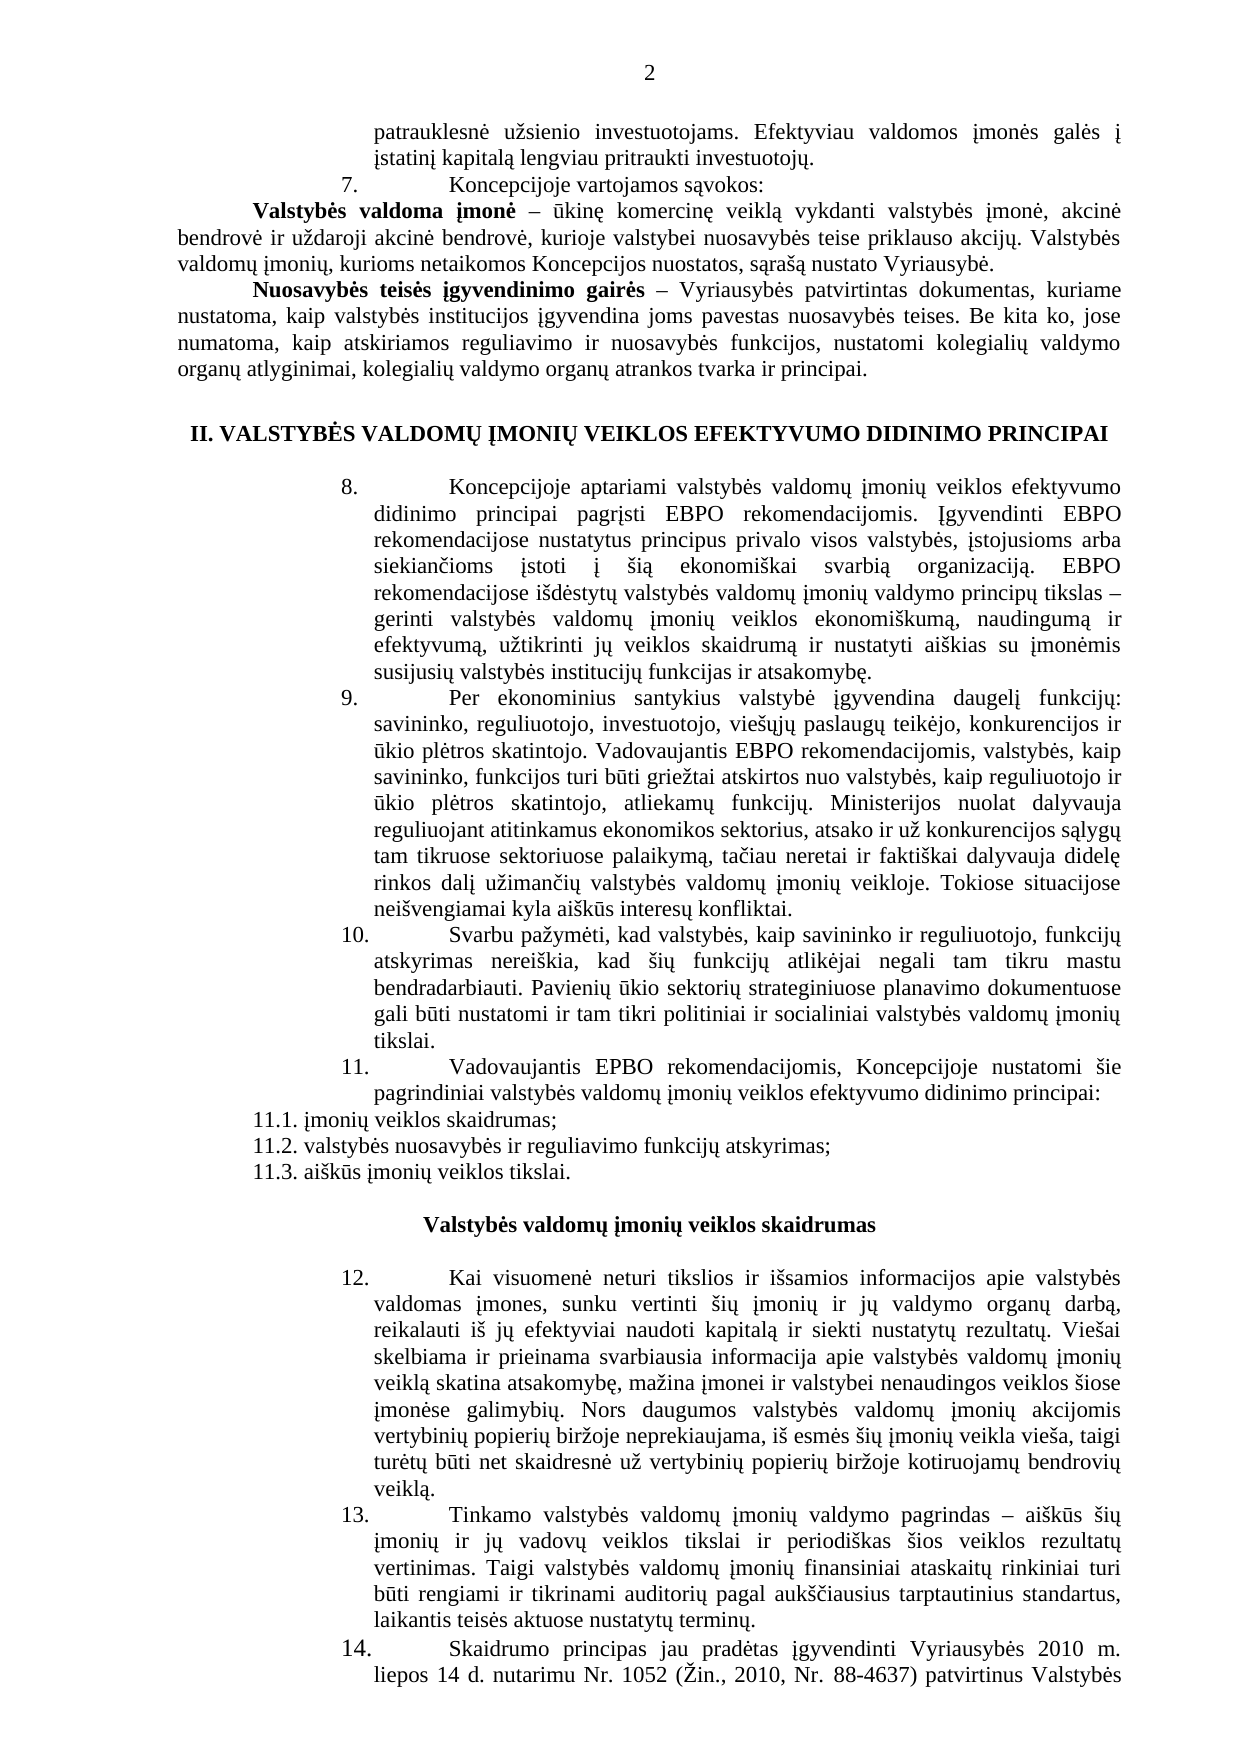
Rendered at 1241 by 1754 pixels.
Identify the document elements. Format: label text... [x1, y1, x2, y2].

list Svarbu pažymėti, kad valstybės, kaip savininko ir reguliuotojo, funkcijų atskyrimas nereiškia, kad šių funkcijų atlikėjai negali tam tikru mastu bendradarbiauti. Pavienių ūkio sektorių strateginiuose planavimo dokumentuose gali būti nustatomi ir tam tikri politiniai ir socialiniai valstybės valdomų įmonių tikslai. [266, 921, 1122, 1053]
list Skaidrumo principas jau pradėtas įgyvendinti Vyriausybės 2010 m. liepos 14 d. nutarimu Nr. 1052 (Žin., 2010, Nr. 88-4637) patvirtinus Valstybės [266, 1633, 1122, 1688]
text Valstybės valdomų įmonių veiklos skaidrumas [177, 1211, 1122, 1237]
text Nuosavybės teisės įgyvendinimo gairės – Vyriausybės patvirtintas dokumentas, kuriame nustatoma, kaip valstybės institucijos įgyvendina joms pavestas nuosavybės teises. Be kita ko, jose numatoma, kaip atskiriamos reguliavimo ir nuosavybės funkcijos, nustatomi kolegialių valdymo organų atlyginimai, kolegialių valdymo organų atrankos tvarka ir principai. [177, 276, 1122, 382]
text 11.3. aiškūs įmonių veiklos tikslai. [177, 1158, 1122, 1185]
text II. VALSTYBĖS VALDOMŲ ĮMONIŲ VEIKLOS EFEKTYVUMO DIDINIMO PRINCIPAI [177, 421, 1122, 447]
text 11.2. valstybės nuosavybės ir reguliavimo funkcijų atskyrimas; [177, 1132, 1122, 1158]
text Valstybės valdoma įmonė – ūkinę komercinę veiklą vykdanti valstybės įmonė, akcinė bendrovė ir uždaroji akcinė bendrovė, kurioje valstybei nuosavybės teise priklauso akcijų. Valstybės valdomų įmonių, kurioms netaikomos Koncepcijos nuostatos, sąrašą nustato Vyriausybė. [177, 197, 1122, 276]
list Per ekonominius santykius valstybė įgyvendina daugelį funkcijų: savininko, reguliuotojo, investuotojo, viešųjų paslaugų teikėjo, konkurencijos ir ūkio plėtros skatintojo. Vadovaujantis EBPO rekomendacijomis, valstybės, kaip savininko, funkcijos turi būti griežtai atskirtos nuo valstybės, kaip reguliuotojo ir ūkio plėtros skatintojo, atliekamų funkcijų. Ministerijos nuolat dalyvauja reguliuojant atitinkamus ekonomikos sektorius, atsako ir už konkurencijos sąlygų tam tikruose sektoriuose palaikymą, tačiau neretai ir faktiškai dalyvauja didelę rinkos dalį užimančių valstybės valdomų įmonių veikloje. Tokiose situacijose neišvengiamai kyla aiškūs interesų konfliktai. [266, 684, 1122, 921]
list Kai visuomenė neturi tikslios ir išsamios informacijos apie valstybės valdomas įmones, sunku vertinti šių įmonių ir jų valdymo organų darbą, reikalauti iš jų efektyviai naudoti kapitalą ir siekti nustatytų rezultatų. Viešai skelbiama ir prieinama svarbiausia informacija apie valstybės valdomų įmonių veiklą skatina atsakomybę, mažina įmonei ir valstybei nenaudingos veiklos šiose įmonėse galimybių. Nors daugumos valstybės valdomų įmonių akcijomis vertybinių popierių biržoje neprekiaujama, iš esmės šių įmonių veikla vieša, taigi turėtų būti net skaidresnė už vertybinių popierių biržoje kotiruojamų bendrovių veiklą. [266, 1264, 1122, 1501]
text 11.1. įmonių veiklos skaidrumas; [177, 1106, 1122, 1132]
list Tinkamo valstybės valdomų įmonių valdymo pagrindas – aiškūs šių įmonių ir jų vadovų veiklos tikslai ir periodiškas šios veiklos rezultatų vertinimas. Taigi valstybės valdomų įmonių finansiniai ataskaitų rinkiniai turi būti rengiami ir tikrinami auditorių pagal aukščiausius tarptautinius standartus, laikantis teisės aktuose nustatytų terminų. [266, 1501, 1122, 1633]
list patrauklesnė užsienio investuotojams. Efektyviau valdomos įmonės galės į įstatinį kapitalą lengviau pritraukti investuotojų. [266, 118, 1122, 171]
list Koncepcijoje vartojamos sąvokos: [266, 171, 1122, 197]
list Koncepcijoje aptariami valstybės valdomų įmonių veiklos efektyvumo didinimo principai pagrįsti EBPO rekomendacijomis. Įgyvendinti EBPO rekomendacijose nustatytus principus privalo visos valstybės, įstojusioms arba siekiančioms įstoti į šią ekonomiškai svarbią organizaciją. EBPO rekomendacijose išdėstytų valstybės valdomų įmonių valdymo principų tikslas – gerinti valstybės valdomų įmonių veiklos ekonomiškumą, naudingumą ir efektyvumą, užtikrinti jų veiklos skaidrumą ir nustatyti aiškias su įmonėmis susijusių valstybės institucijų funkcijas ir atsakomybę. [266, 473, 1122, 684]
list Vadovaujantis EPBO rekomendacijomis, Koncepcijoje nustatomi šie pagrindiniai valstybės valdomų įmonių veiklos efektyvumo didinimo principai: [266, 1053, 1122, 1106]
